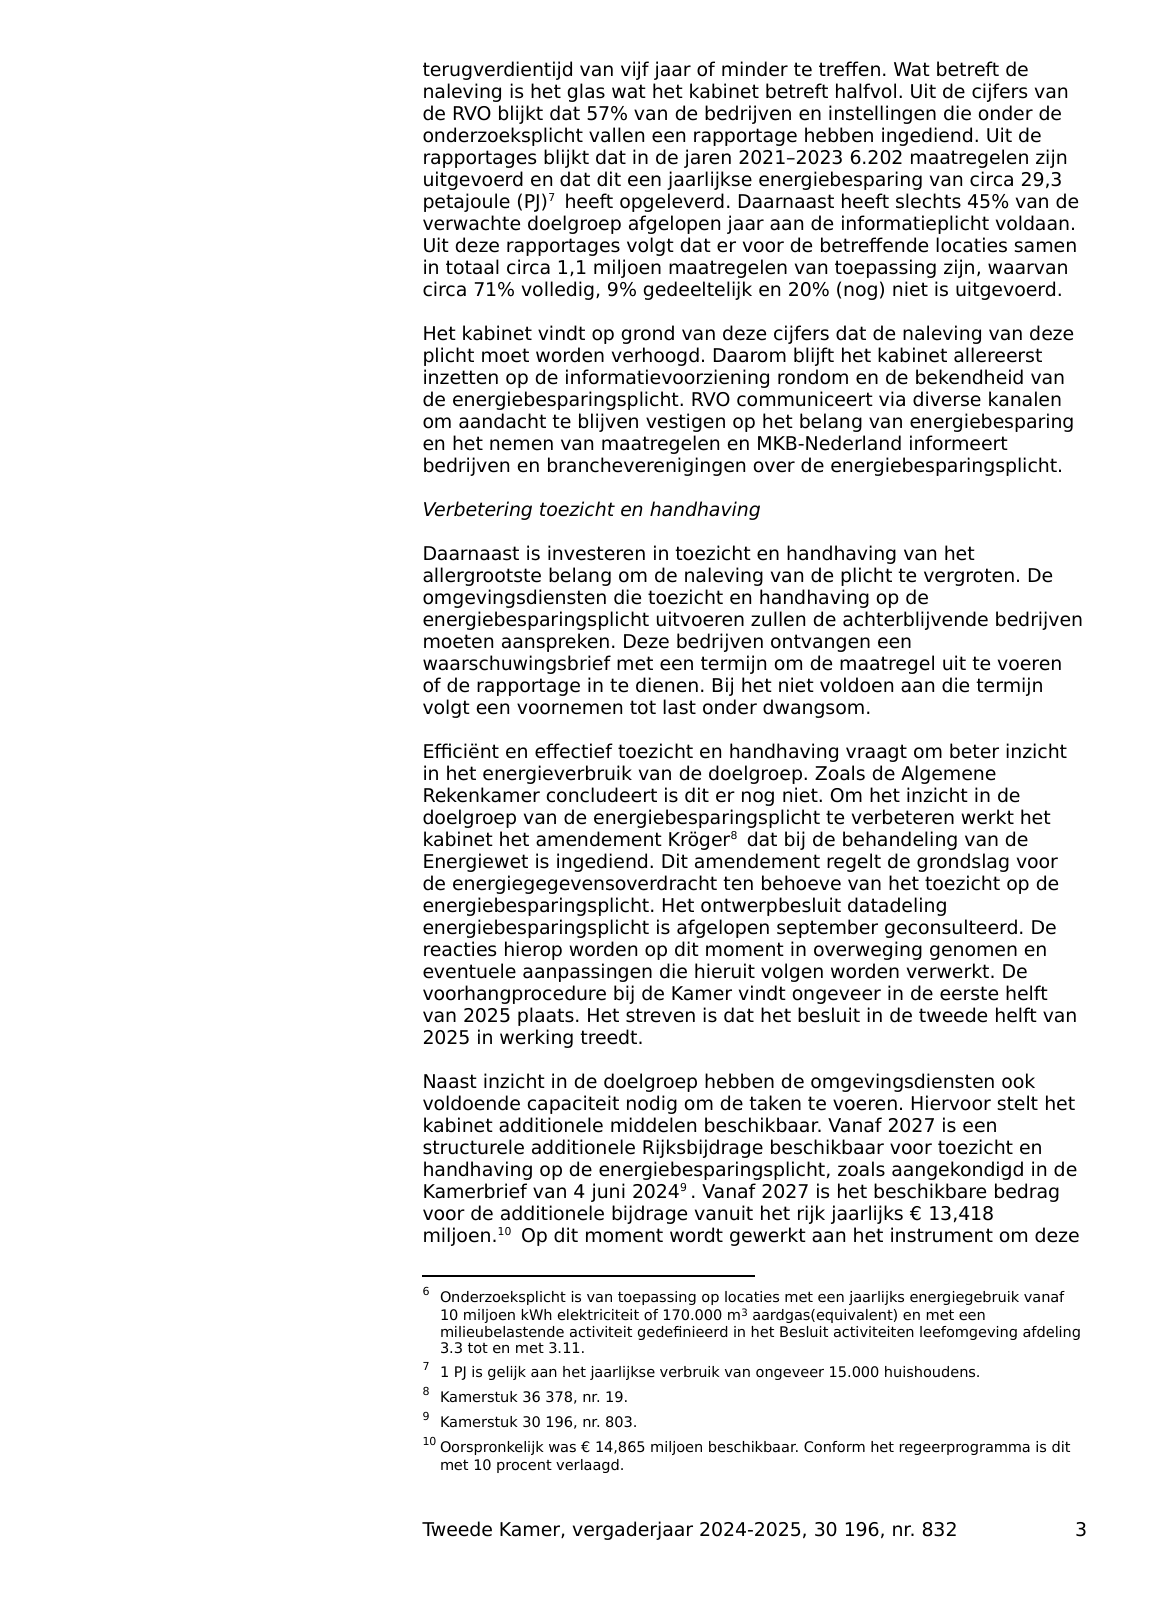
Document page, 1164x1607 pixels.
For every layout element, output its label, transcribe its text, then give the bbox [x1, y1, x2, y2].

text Efficiënt en effectief toezicht en handhaving vraagt om beter inzicht in het energieverbruik van de doelgroep. Zoals de Algemene Rekenkamer concludeert is dit er nog niet. Om het inzicht in de doelgroep van de energiebesparingsplicht te verbeteren werkt het kabinet het amendement Kröger dat bij de behandeling van de Energiewet is ingediend. Dit amendement regelt de grondslag voor de energiegegevensoverdracht ten behoeve van het toezicht op de energiebesparingsplicht. Het ontwerpbesluit datadeling energiebesparingsplicht is afgelopen september geconsulteerd. De reacties hierop worden op dit moment in overweging genomen en eventuele aanpassingen die hieruit volgen worden verwerkt. De voorhangprocedure bij de Kamer vindt ongeveer in de eerste helft van 2025 plaats. Het streven is dat het besluit in de tweede helft van 2025 in werking treedt. [422, 741, 1087, 1049]
text Naast inzicht in de doelgroep hebben de omgevingsdiensten ook voldoende capaciteit nodig om de taken te voeren. Hiervoor stelt het kabinet additionele middelen beschikbaar. Vanaf 2027 is een structurele additionele Rijksbijdrage beschikbaar voor toezicht en handhaving op de energiebesparingsplicht, zoals aangekondigd in de Kamerbrief van 4 juni 2024. Vanaf 2027 is het beschikbare bedrag voor de additionele bijdrage vanuit het rijk jaarlijks € 13,418 miljoen. Op dit moment wordt gewerkt aan het instrument om deze [422, 1071, 1087, 1247]
text Kamerstuk 36 378, nr. 19. [422, 1385, 1087, 1407]
subtitle Verbetering toezicht en handhaving [422, 499, 1087, 521]
text Het kabinet vindt op grond van deze cijfers dat de naleving van deze plicht moet worden verhoogd. Daarom blijft het kabinet allereerst inzetten op de informatievoorziening rondom en de bekendheid van de energiebesparingsplicht. RVO communiceert via diverse kanalen om aandacht te blijven vestigen op het belang van energiebesparing en het nemen van maatregelen en MKB-Nederland informeert bedrijven en brancheverenigingen over de energiebesparingsplicht. [422, 323, 1087, 477]
text Daarnaast is investeren in toezicht en handhaving van het allergrootste belang om de naleving van de plicht te vergroten. De omgevingsdiensten die toezicht en handhaving op de energiebesparingsplicht uitvoeren zullen de achterblijvende bedrijven moeten aanspreken. Deze bedrijven ontvangen een waarschuwingsbrief met een termijn om de maatregel uit te voeren of de rapportage in te dienen. Bij het niet voldoen aan die termijn volgt een voornemen tot last onder dwangsom. [422, 543, 1087, 719]
text Onderzoeksplicht is van toepassing op locaties met een jaarlijks energiegebruik vanaf 10 miljoen kWh elektriciteit of 170.000 m3 aardgas(equivalent) en met een milieubelastende activiteit gedefinieerd in het Besluit activiteiten leefomgeving afdeling 3.3 tot en met 3.11. [422, 1285, 1087, 1357]
text Oorspronkelijk was € 14,865 miljoen beschikbaar. Conform het regeerprogramma is dit met 10 procent verlaagd. [422, 1435, 1087, 1474]
text 1 PJ is gelijk aan het jaarlijkse verbruik van ongeveer 15.000 huishoudens. [422, 1360, 1087, 1382]
text Kamerstuk 30 196, nr. 803. [422, 1410, 1087, 1432]
text terugverdientijd van vijf jaar of minder te treffen. Wat betreft de naleving is het glas wat het kabinet betreft halfvol. Uit de cijfers van de RVO blijkt dat 57% van de bedrijven en instellingen die onder de onderzoeksplicht vallen een rapportage hebben ingediend. Uit de rapportages blijkt dat in de jaren 2021–2023 6.202 maatregelen zijn uitgevoerd en dat dit een jaarlijkse energiebesparing van circa 29,3 petajoule (PJ) heeft opgeleverd. Daarnaast heeft slechts 45% van de verwachte doelgroep afgelopen jaar aan de informatieplicht voldaan. Uit deze rapportages volgt dat er voor de betreffende locaties samen in totaal circa 1,1 miljoen maatregelen van toepassing zijn, waarvan circa 71% volledig, 9% gedeeltelijk en 20% (nog) niet is uitgevoerd. [422, 59, 1087, 301]
